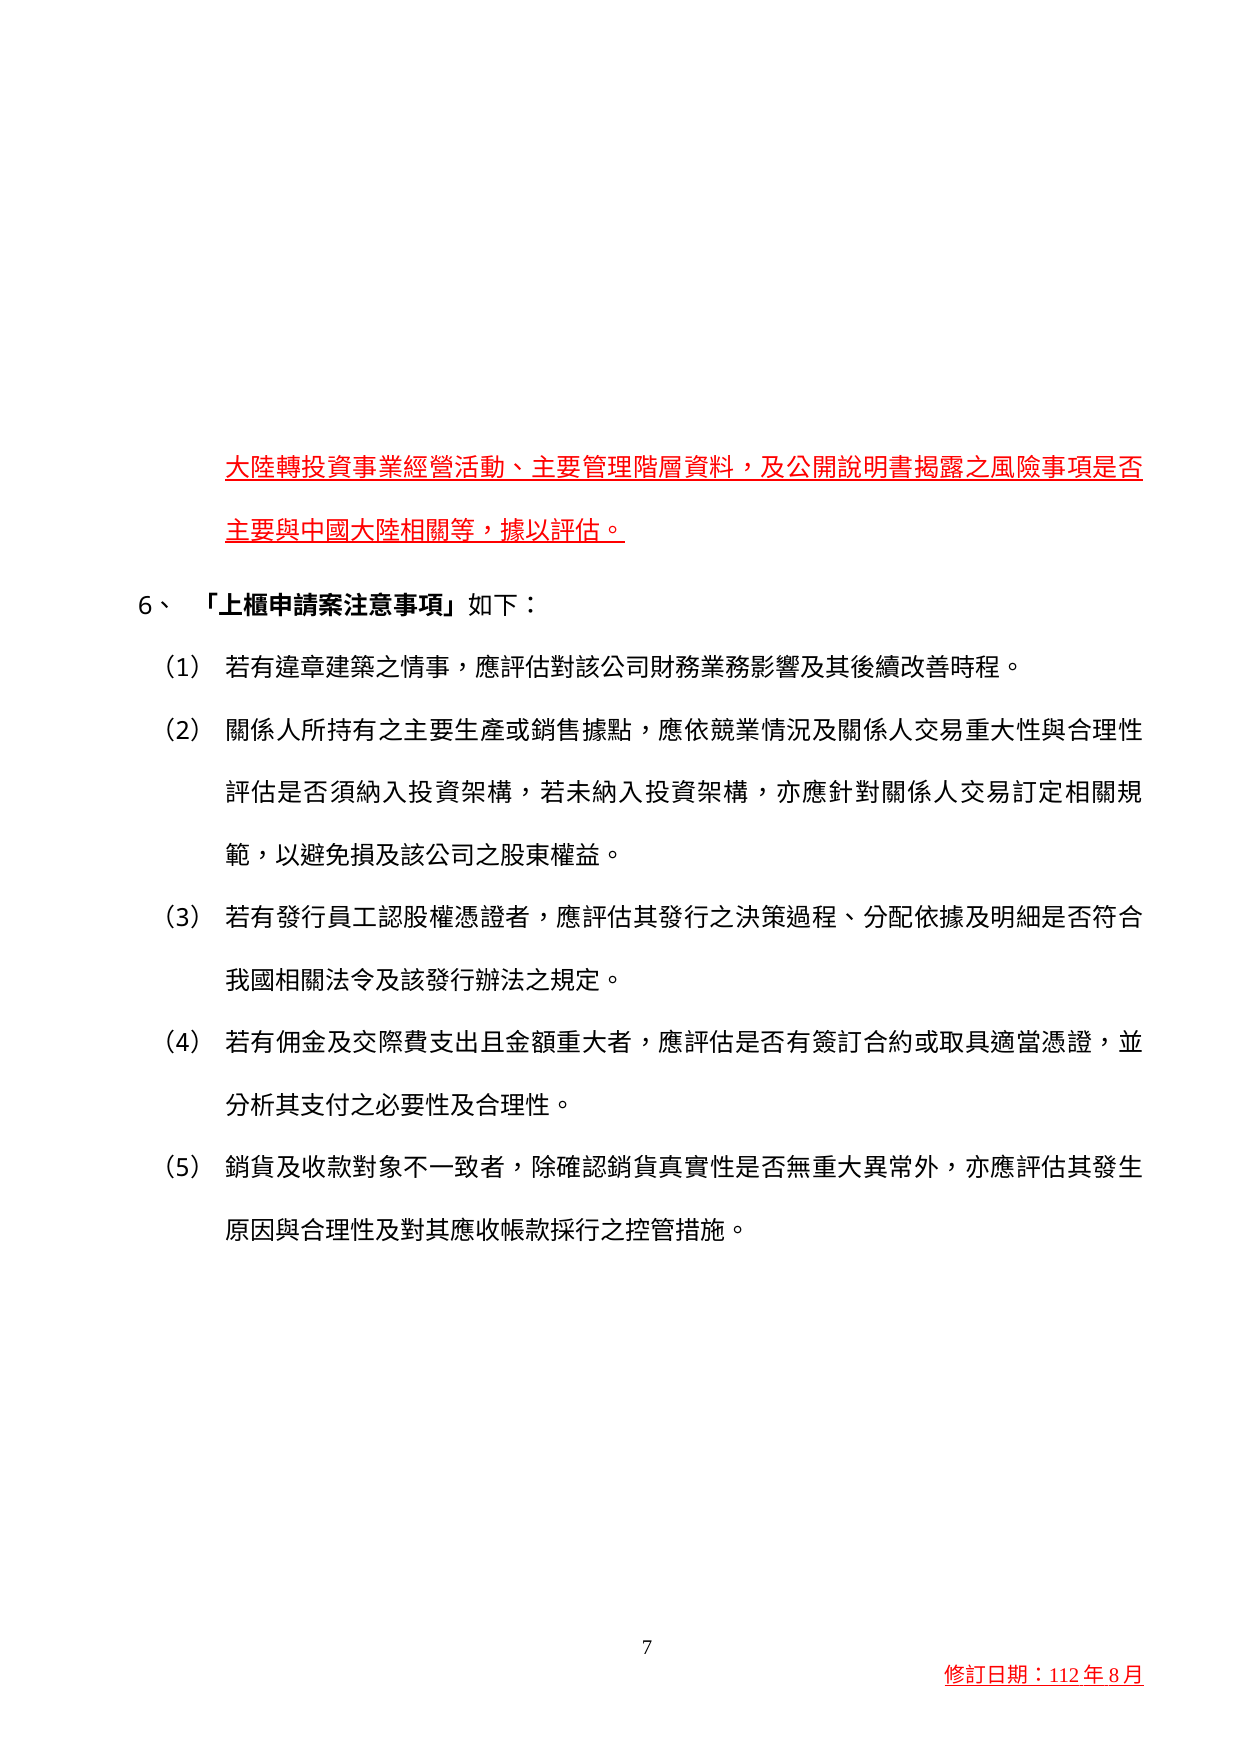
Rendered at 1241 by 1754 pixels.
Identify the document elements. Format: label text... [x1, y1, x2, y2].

list 銷貨及收款對象不一致者，除確認銷貨真實性是否無重大異常外，亦應評估其發生原因與合理性及對其應收帳款採行之控管措施。 [150, 1124, 1144, 1249]
list 若有違章建築之情事，應評估對該公司財務業務影響及其後續改善時程。 [150, 624, 1144, 687]
text 大陸轉投資事業經營活動、主要管理階層資料，及公開說明書揭露之風險事項是否主要與中國大陸相關等，據以評估。 [150, 424, 1144, 549]
list 若有佣金及交際費支出且金額重大者，應評估是否有簽訂合約或取具適當憑證，並分析其支付之必要性及合理性。 [150, 999, 1144, 1124]
list 「上櫃申請案注意事項」如下： [138, 562, 1139, 624]
list 若有發行員工認股權憑證者，應評估其發行之決策過程、分配依據及明細是否符合我國相關法令及該發行辦法之規定。 [150, 874, 1144, 999]
list 關係人所持有之主要生產或銷售據點，應依競業情況及關係人交易重大性與合理性評估是否須納入投資架構，若未納入投資架構，亦應針對關係人交易訂定相關規範，以避免損及該公司之股東權益。 [150, 687, 1144, 874]
